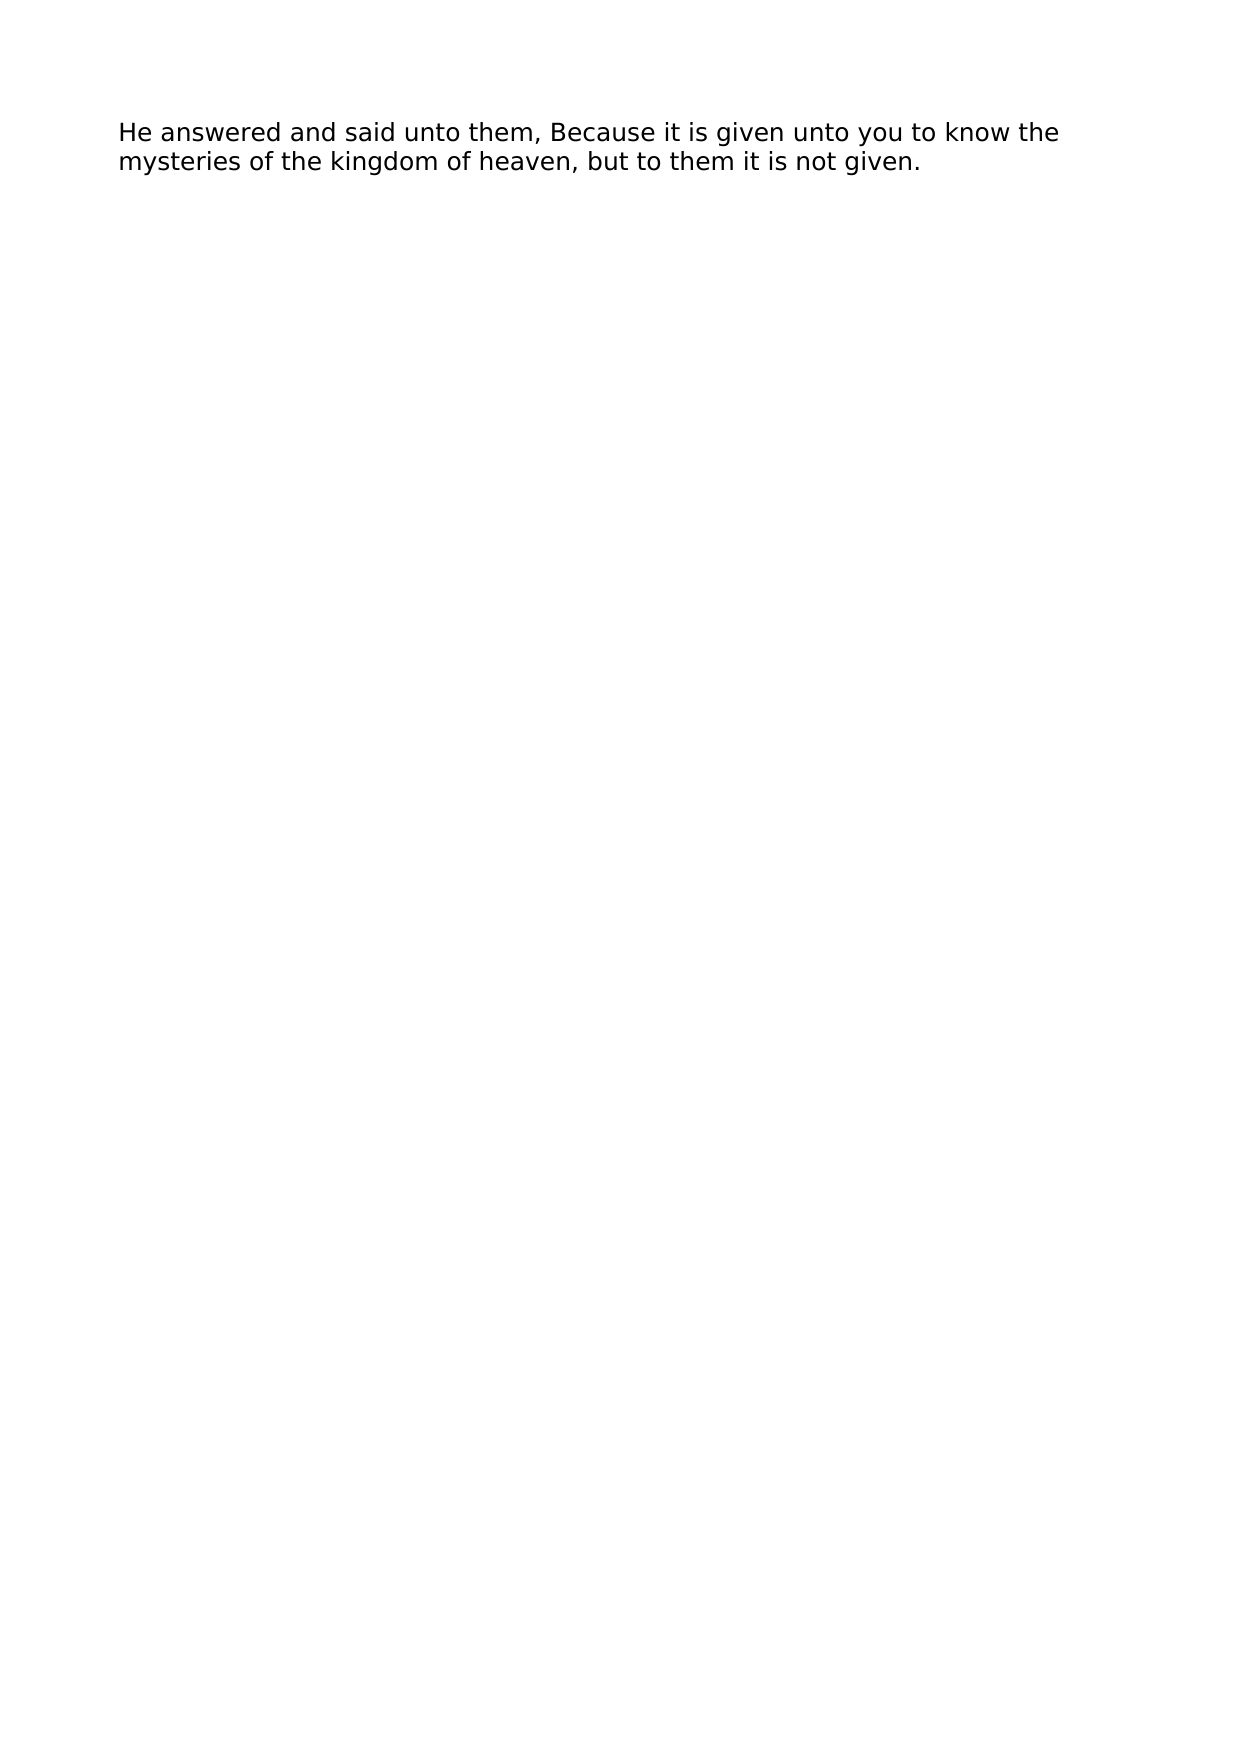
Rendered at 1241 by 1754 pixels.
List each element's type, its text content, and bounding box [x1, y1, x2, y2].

text He answered and said unto them, Because it is given unto you to know the mysteries of the kingdom of heaven, but to them it is not given. [118, 118, 1122, 176]
